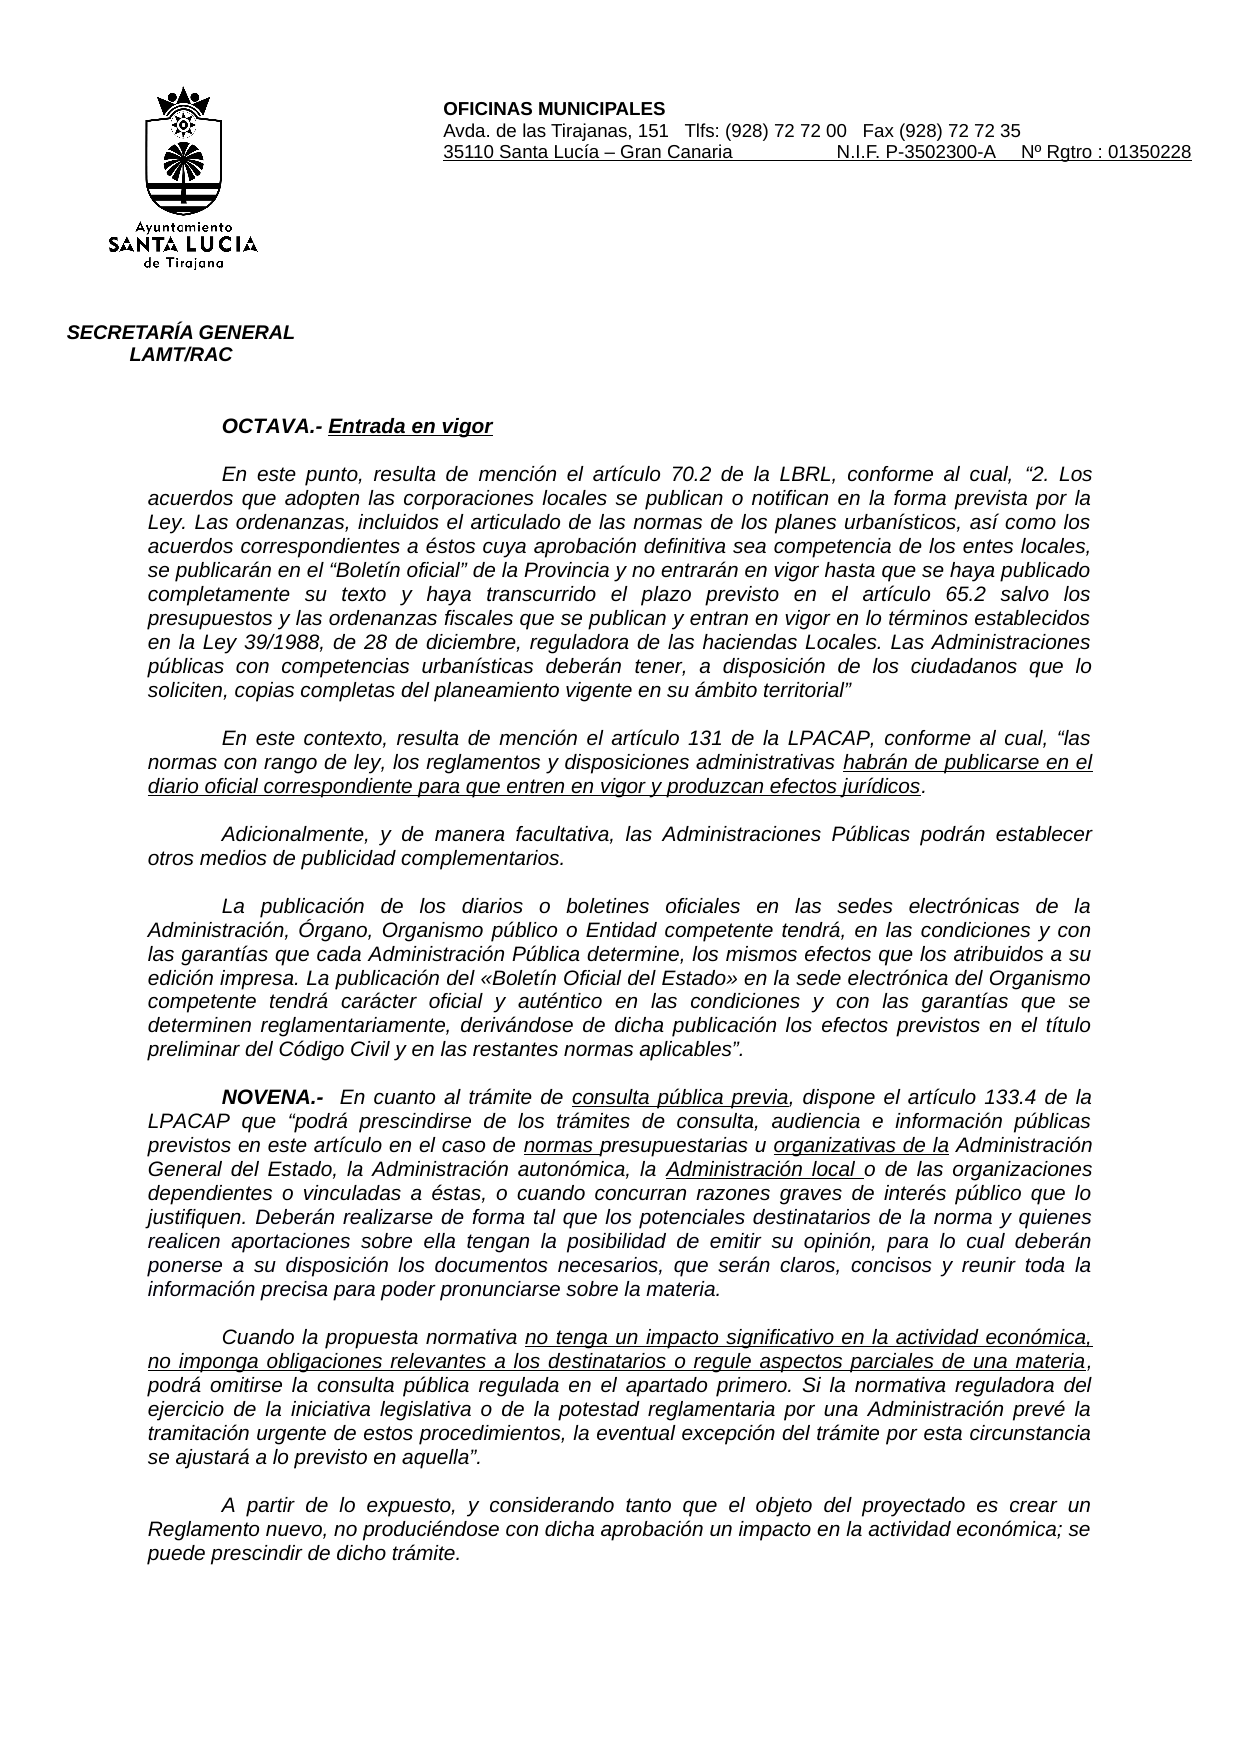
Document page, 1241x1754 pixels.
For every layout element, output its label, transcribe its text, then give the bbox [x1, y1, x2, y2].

text Cuando la propuesta normativa no tenga un impacto significativo en la actividad económica, no imponga obligaciones relevantes a los destinatarios o regule aspectos parciales de una materia, podrá omitirse la consulta pública regulada en el apartado primero. Si la normativa reguladora del ejercicio de la iniciativa legislativa o de la potestad reglamentaria por una Administración prevé la tramitación urgente de estos procedimientos, la eventual excepción del trámite por esta circunstancia se ajustará a lo previsto en aquella”. [148, 1325, 1092, 1468]
text NOVENA.- En cuanto al trámite de consulta pública previa, dispone el artículo 133.4 de la LPACAP que “podrá prescindirse de los trámites de consulta, audiencia e información públicas previstos en este artículo en el caso de normas presupuestarias u organizativas de la Administración General del Estado, la Administración autonómica, la Administración local o de las organizaciones dependientes o vinculadas a éstas, o cuando concurran razones graves de interés público que lo justifiquen. Deberán realizarse de forma tal que los potenciales destinatarios de la norma y quienes realicen aportaciones sobre ella tengan la posibilidad de emitir su opinión, para lo cual deberán ponerse a su disposición los documentos necesarios, que serán claros, concisos y reunir toda la información precisa para poder pronunciarse sobre la materia. [148, 1085, 1092, 1301]
picture [80, 56, 286, 296]
text La publicación de los diarios o boletines oficiales en las sedes electrónicas de la Administración, Órgano, Organismo público o Entidad competente tendrá, en las condiciones y con las garantías que cada Administración Pública determine, los mismos efectos que los atribuidos a su edición impresa. La publicación del «Boletín Oficial del Estado» en la sede electrónica del Organismo competente tendrá carácter oficial y auténtico en las condiciones y con las garantías que se determinen reglamentariamente, derivándose de dicha publicación los efectos previstos en el título preliminar del Código Civil y en las restantes normas aplicables”. [148, 893, 1092, 1061]
text En este contexto, resulta de mención el artículo 131 de la LPACAP, conforme al cual, “las normas con rango de ley, los reglamentos y disposiciones administrativas habrán de publicarse en el diario oficial correspondiente para que entren en vigor y produzcan efectos jurídicos. [148, 726, 1092, 798]
text En este punto, resulta de mención el artículo 70.2 de la LBRL, conforme al cual, “2. Los acuerdos que adopten las corporaciones locales se publican o notifican en la forma prevista por la Ley. Las ordenanzas, incluidos el articulado de las normas de los planes urbanísticos, así como los acuerdos correspondientes a éstos cuya aprobación definitiva sea competencia de los entes locales, se publicarán en el “Boletín oficial” de la Provincia y no entrarán en vigor hasta que se haya publicado completamente su texto y haya transcurrido el plazo previsto en el artículo 65.2 salvo los presupuestos y las ordenanzas fiscales que se publican y entran en vigor en lo términos establecidos en la Ley 39/1988, de 28 de diciembre, reguladora de las haciendas Locales. Las Administraciones públicas con competencias urbanísticas deberán tener, a disposición de los ciudadanos que lo soliciten, copias completas del planeamiento vigente en su ámbito territorial” [148, 462, 1092, 702]
text A partir de lo expuesto, y considerando tanto que el objeto del proyectado es crear un Reglamento nuevo, no produciéndose con dicha aprobación un impacto en la actividad económica; se puede prescindir de dicho trámite. [148, 1492, 1092, 1564]
text OCTAVA.- Entrada en vigor [148, 414, 1092, 438]
text Adicionalmente, y de manera facultativa, las Administraciones Públicas podrán establecer otros medios de publicidad complementarios. [148, 822, 1092, 869]
